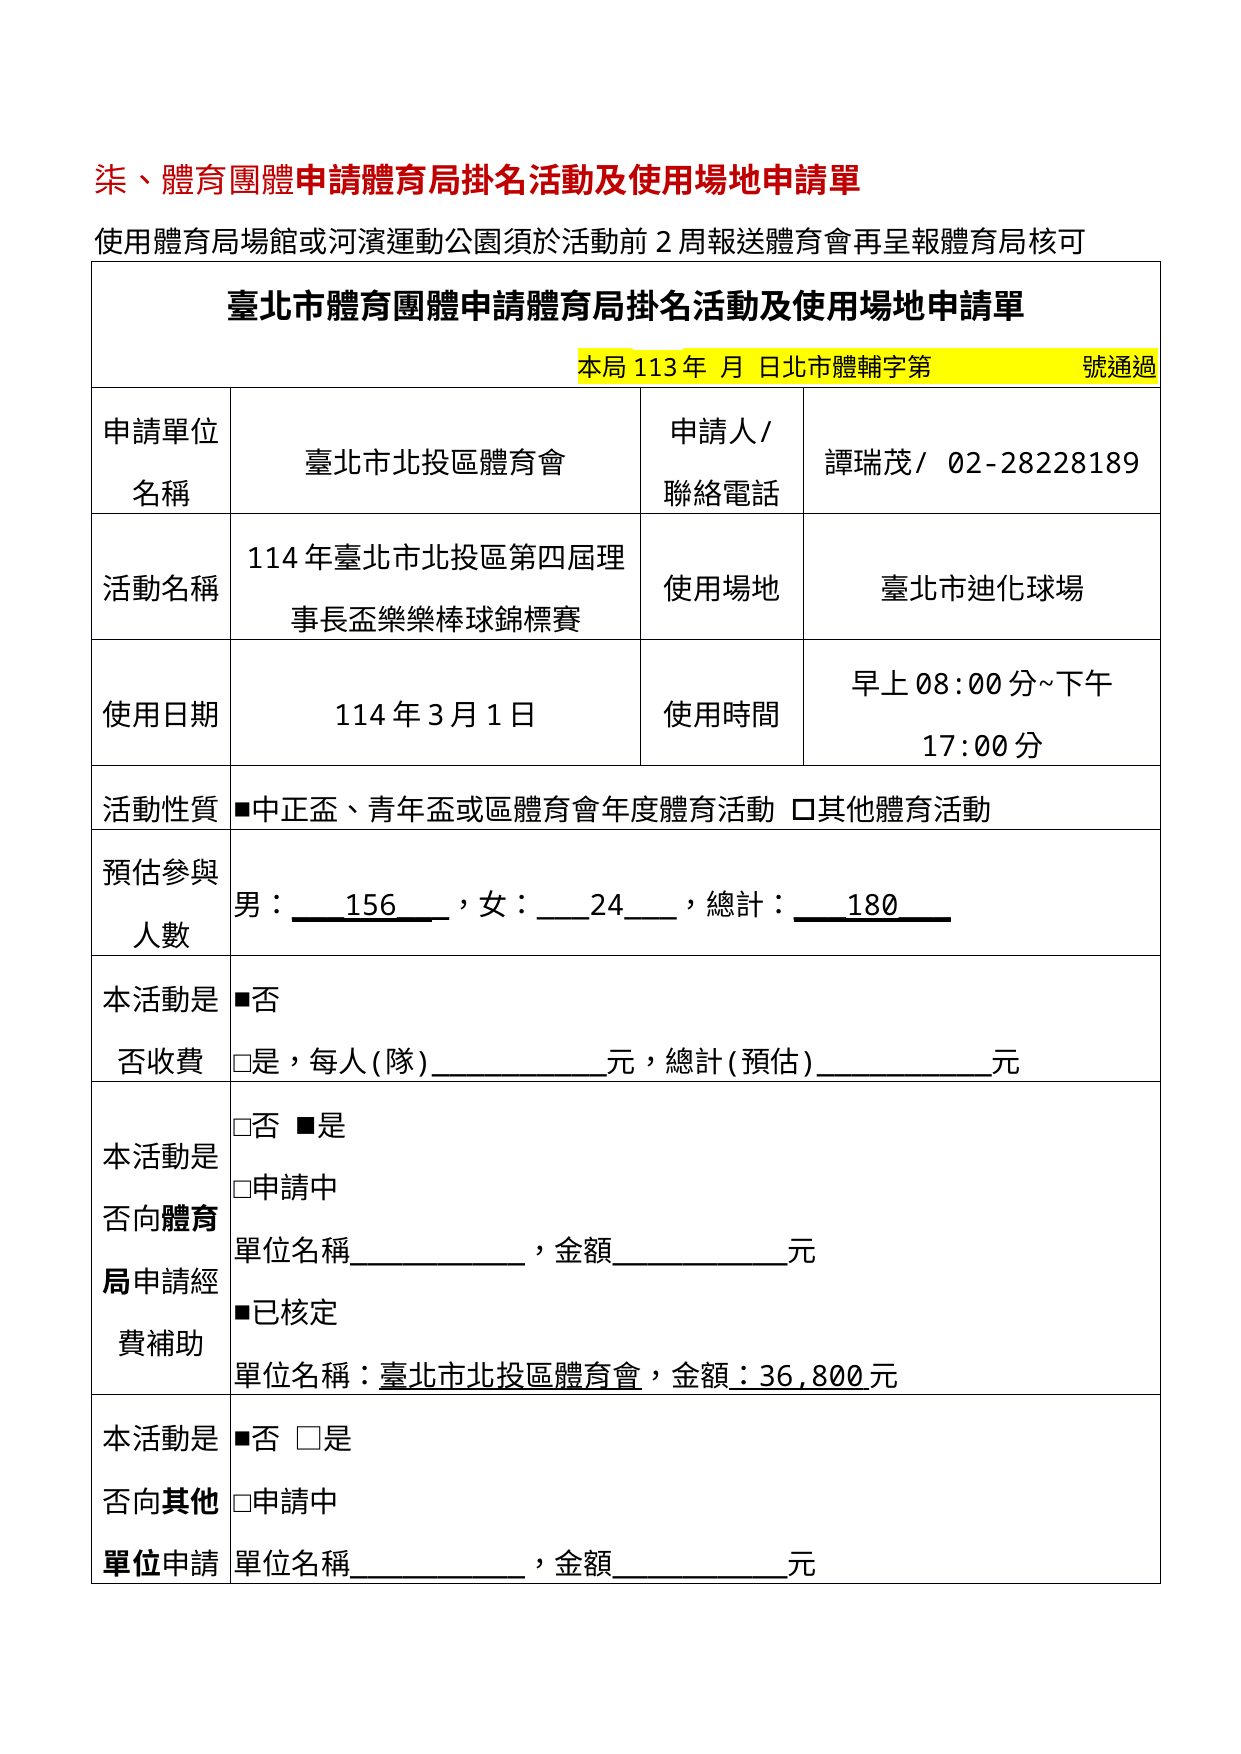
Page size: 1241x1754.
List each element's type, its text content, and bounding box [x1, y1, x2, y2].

table_cell 臺北市迪化球場 [804, 514, 1160, 639]
table_cell 本活動是否向體育局申請經費補助 [92, 1082, 230, 1394]
table_cell 申請人/ 聯絡電話 [641, 388, 803, 513]
table_cell 預估參與人數 [92, 830, 230, 954]
table_cell 使用時間 [641, 640, 803, 765]
table_cell ■中正盃、青年盃或區體育會年度體育活動 其他體育活動 [231, 766, 1160, 828]
table_cell 本活動是否收費 [92, 956, 230, 1081]
table_cell ■否 □是，每人(隊)__________元，總計(預估)__________元 [231, 956, 1160, 1081]
table_cell 早上08:00分~下午17:00分 [804, 640, 1160, 765]
table_cell 臺北市北投區體育會 [231, 388, 640, 513]
table_cell 譚瑞茂/ 02-28228189 [804, 388, 1160, 513]
table_cell 114年3月1日 [231, 640, 640, 765]
table_cell 使用場地 [641, 514, 803, 639]
text 柒、體育團體申請體育局掛名活動及使用場地申請單 [94, 136, 1163, 198]
table_cell 申請單位 名稱 [92, 388, 230, 513]
table_cell 活動性質 [92, 766, 230, 828]
table_cell ■否 □是 □申請中 單位名稱__________，金額__________元 [231, 1395, 1160, 1583]
text 使用體育局場館或河濱運動公園須於活動前2周報送體育會再呈報體育局核可 [94, 198, 1163, 261]
table_cell 使用日期 [92, 640, 230, 765]
table_cell 本活動是否向其他單位申請 [92, 1395, 230, 1583]
table_cell 114年臺北市北投區第四屆理事長盃樂樂棒球錦標賽 [231, 514, 640, 639]
table_header 臺北市體育團體申請體育局掛名活動及使用場地申請單 本局113年 月 日北市體輔字第 號通過 [92, 262, 1160, 387]
table_cell 活動名稱 [92, 514, 230, 639]
table_cell 男：___156___，女：___24___，總計：___180___ [231, 830, 1160, 954]
table_cell □否 是 □申請中 單位名稱__________，金額__________元 ■已核定 單位名稱：臺北市北投區體育會，金額：36,800元 [231, 1082, 1160, 1394]
